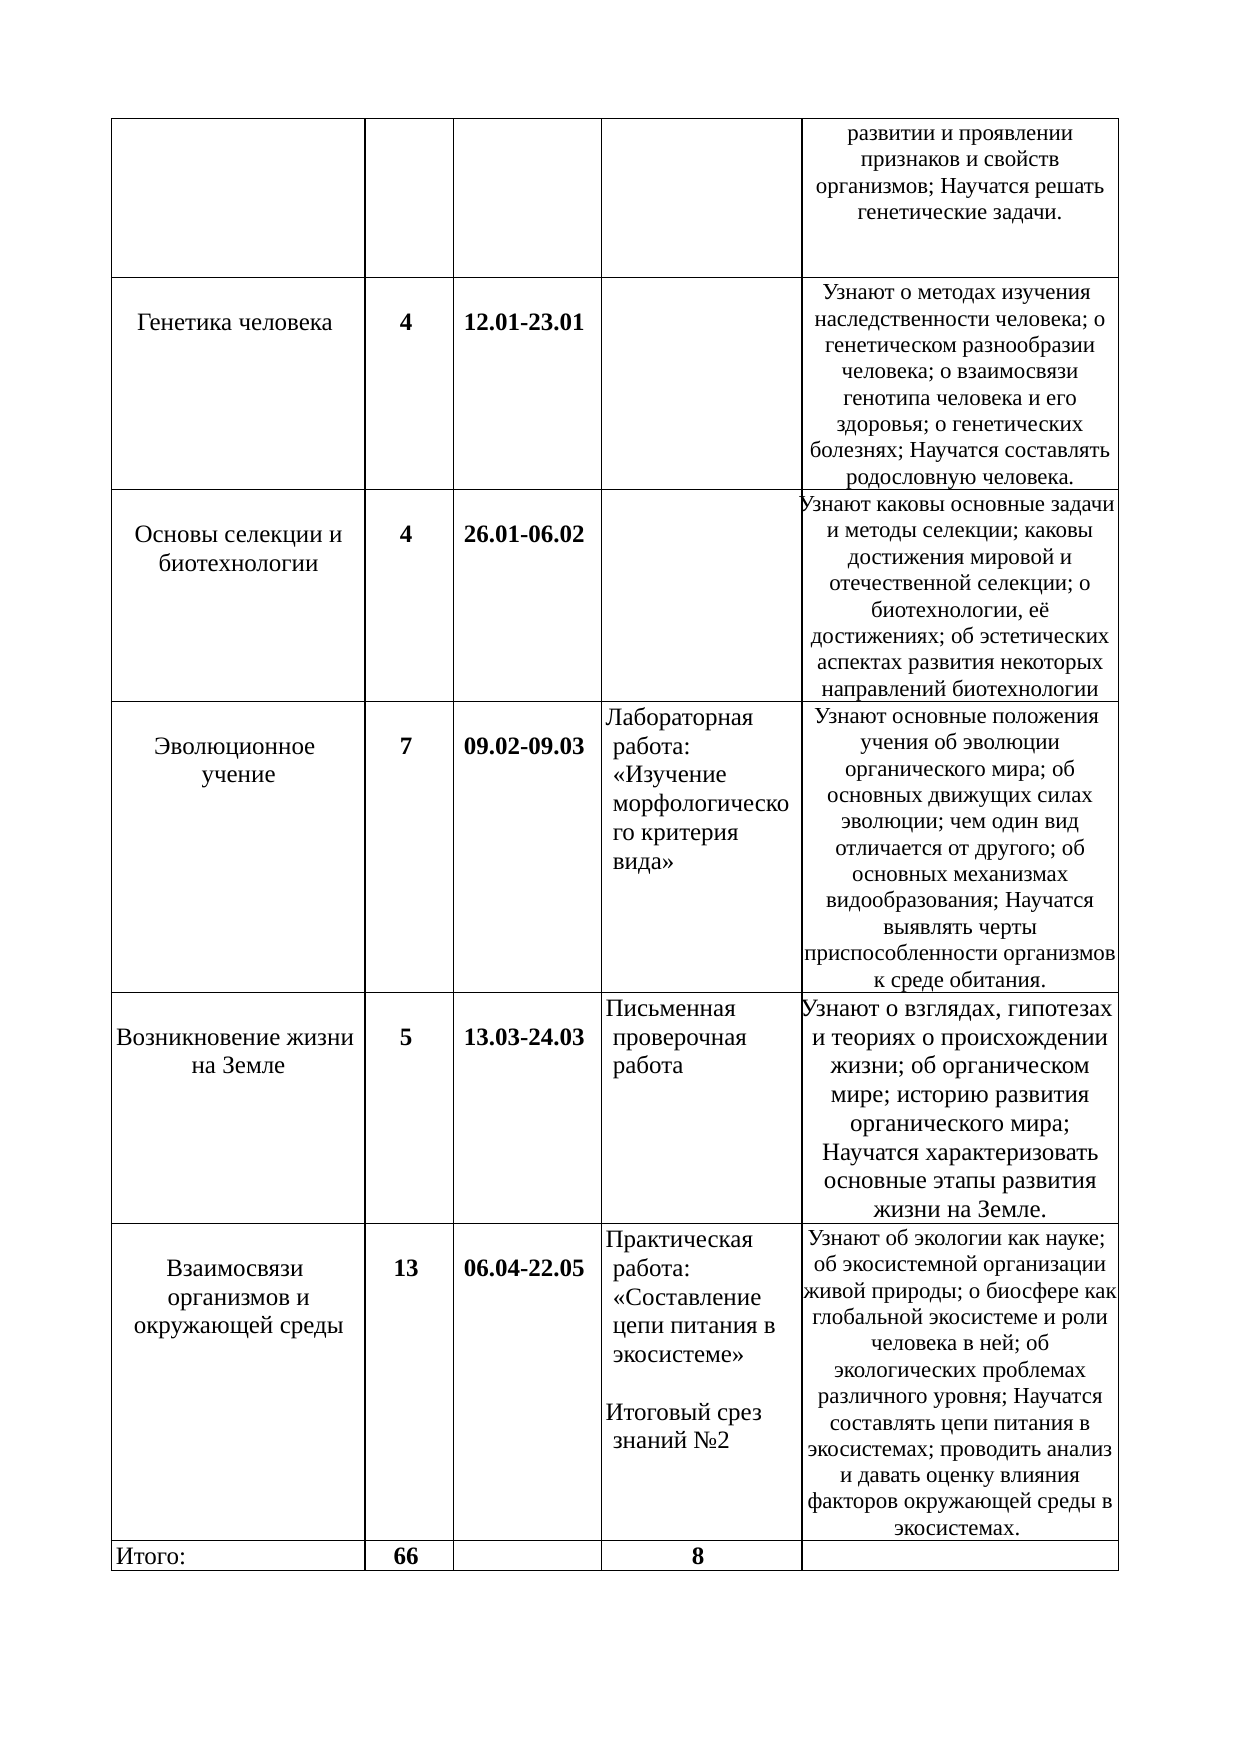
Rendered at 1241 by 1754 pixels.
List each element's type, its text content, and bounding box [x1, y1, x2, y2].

table_cell 7 [366, 702, 453, 992]
table_cell Практическая работа: «Составление цепи питания в экосистеме» Итоговый срез знаний №2 [602, 1224, 801, 1540]
table_cell [602, 119, 801, 277]
table_cell 4 [366, 278, 453, 489]
table_cell Узнают каковы основные задачи и методы селекции; каковы достижения мировой и отечественной селекции; о биотехнологии, её достижениях; об эстетических аспектах развития некоторых направлений биотехнологии [803, 490, 1118, 701]
table_cell Эволюционное учение [112, 702, 364, 992]
table_cell 12.01-23.01 [454, 278, 601, 489]
table_cell 66 [366, 1541, 453, 1570]
table_cell [454, 119, 601, 277]
table_cell Лабораторная работа: «Изучение морфологического критерия вида» [602, 702, 801, 992]
table_cell 09.02-09.03 [454, 702, 601, 992]
table_cell [803, 1541, 1118, 1570]
table_cell 13.03-24.03 [454, 993, 601, 1223]
table_cell [112, 119, 364, 277]
table_cell 06.04-22.05 [454, 1224, 601, 1540]
table_cell Итого: [112, 1541, 364, 1570]
table_cell [454, 1541, 601, 1570]
table_cell 26.01-06.02 [454, 490, 601, 701]
table_cell [366, 119, 453, 277]
table_cell Узнают о методах изучения наследственности человека; о генетическом разнообразии человека; о взаимосвязи генотипа человека и его здоровья; о генетических болезнях; Научатся составлять родословную человека. [803, 278, 1118, 489]
table_cell [602, 278, 801, 489]
table_cell 4 [366, 490, 453, 701]
table_cell развитии и проявлении признаков и свойств организмов; Научатся решать генетические задачи. [803, 119, 1118, 277]
table_cell Основы селекции и биотехнологии [112, 490, 364, 701]
table_cell 5 [366, 993, 453, 1223]
table_cell Узнают о взглядах, гипотезах и теориях о происхождении жизни; об органическом мире; историю развития органического мира; Научатся характеризовать основные этапы развития жизни на Земле. [803, 993, 1118, 1223]
table_cell 13 [366, 1224, 453, 1540]
table_cell 8 [602, 1541, 801, 1570]
table_cell [602, 490, 801, 701]
table_cell Возникновение жизни на Земле [112, 993, 364, 1223]
table_cell Узнают об экологии как науке; об экосистемной организации живой природы; о биосфере как глобальной экосистеме и роли человека в ней; об экологических проблемах различного уровня; Научатся составлять цепи питания в экосистемах; проводить анализ и давать оценку влияния факторов окружающей среды в экосистемах. [803, 1224, 1118, 1540]
table_cell Генетика человека [112, 278, 364, 489]
table_cell Письменная проверочная работа [602, 993, 801, 1223]
table_cell Взаимосвязи организмов и окружающей среды [112, 1224, 364, 1540]
table_cell Узнают основные положения учения об эволюции органического мира; об основных движущих силах эволюции; чем один вид отличается от другого; об основных механизмах видообразования; Научатся выявлять черты приспособленности организмов к среде обитания. [803, 702, 1118, 992]
